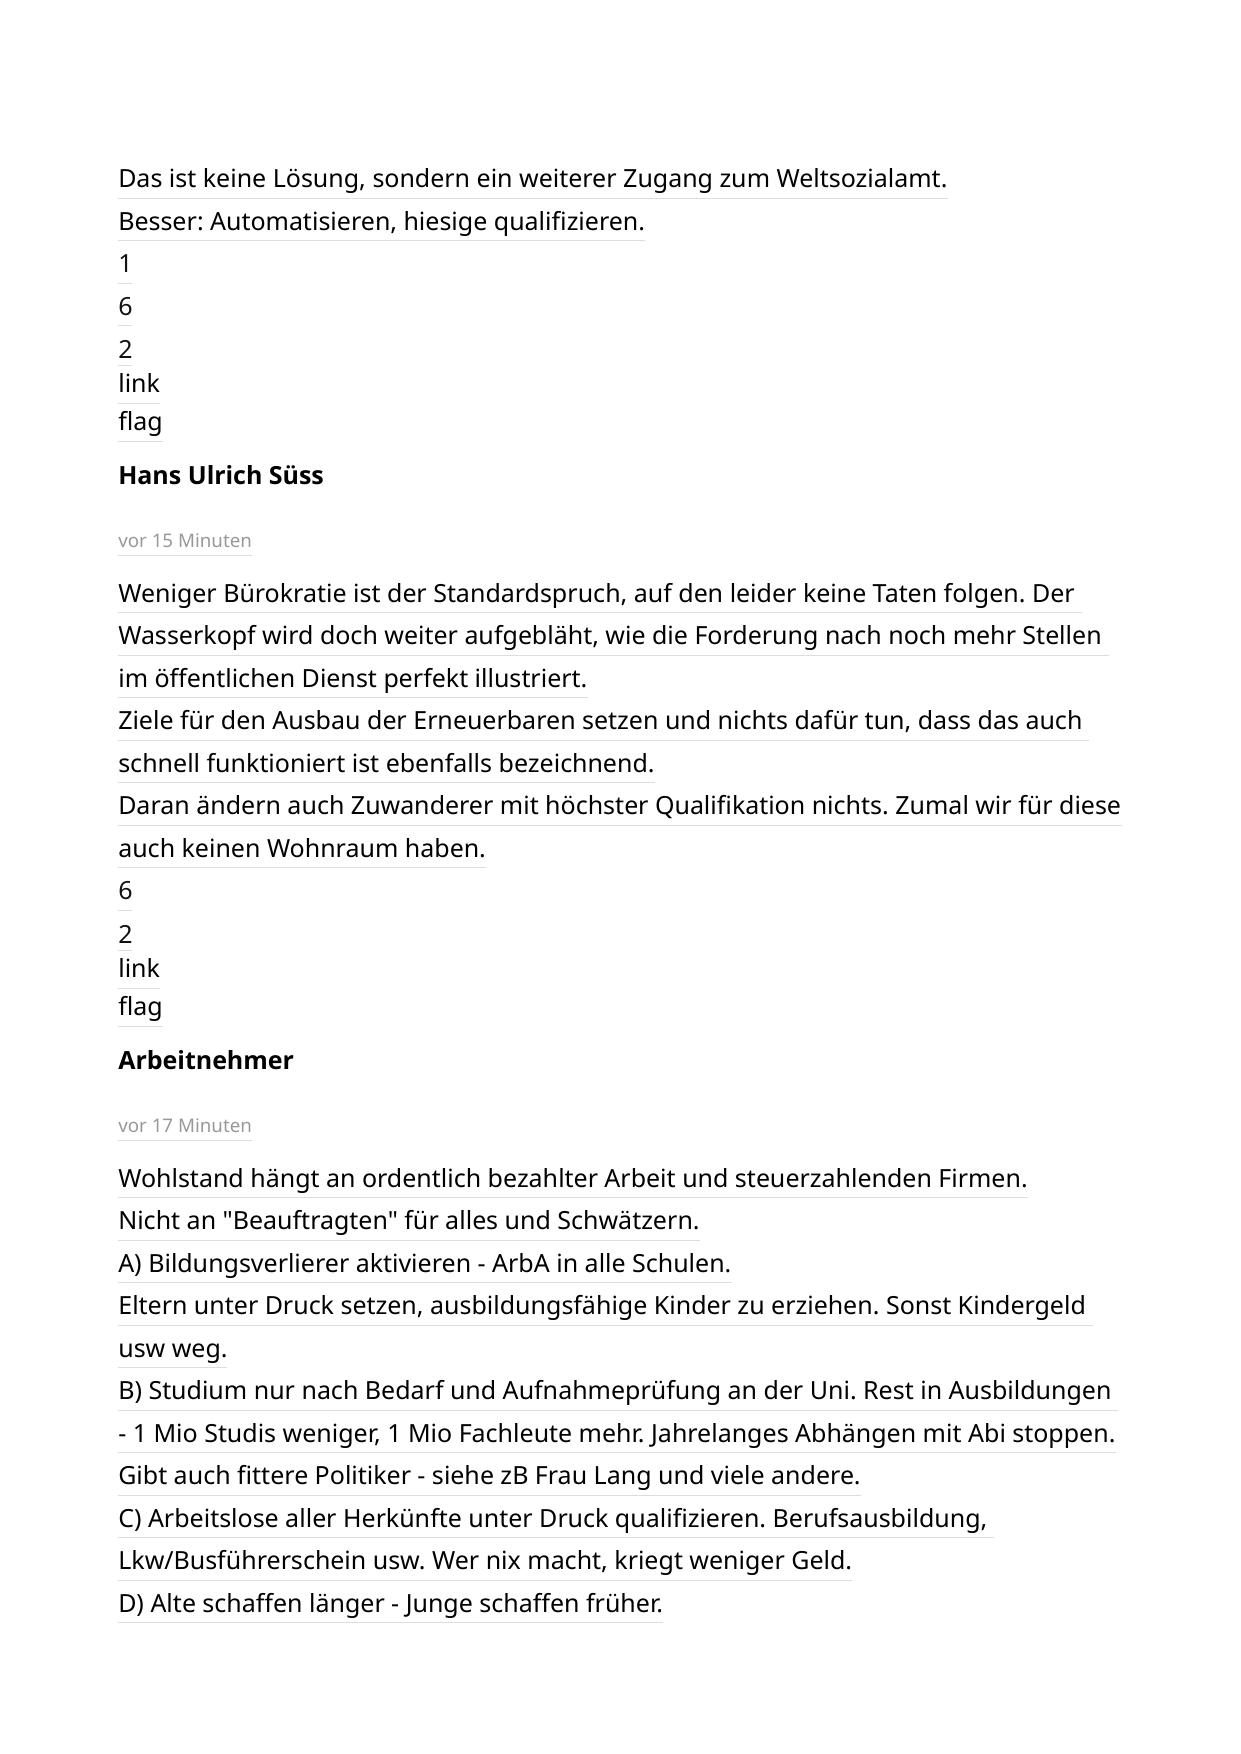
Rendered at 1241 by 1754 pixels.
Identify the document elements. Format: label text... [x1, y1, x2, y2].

text Wohlstand hängt an ordentlich bezahlter Arbeit und steuerzahlenden Firmen. Nicht an "Beauftragten" für alles und Schwätzern. A) Bildungsverlierer aktivieren - ArbA in alle Schulen. Eltern unter Druck setzen, ausbildungsfähige Kinder zu erziehen. Sonst Kindergeld usw weg. B) Studium nur nach Bedarf und Aufnahmeprüfung an der Uni. Rest in Ausbildungen - 1 Mio Studis weniger, 1 Mio Fachleute mehr. Jahrelanges Abhängen mit Abi stoppen. Gibt auch fittere Politiker - siehe zB Frau Lang und viele andere. C) Arbeitslose aller Herkünfte unter Druck qualifizieren. Berufsausbildung, Lkw/Busführerschein usw. Wer nix macht, kriegt weniger Geld. D) Alte schaffen länger - Junge schaffen früher. [118, 1160, 1122, 1623]
text Arbeitnehmer [118, 1042, 1122, 1077]
text 6 [118, 873, 1122, 911]
text auch keinen Wohnraum haben. [118, 826, 1122, 868]
text vor 15 Minuten [118, 527, 1117, 556]
text Hans Ulrich Süss [118, 458, 1122, 492]
text vor 17 Minuten [118, 1112, 1117, 1141]
text Weniger Bürokratie ist der Standardspruch, auf den leider keine Taten folgen. Der Wasserkopf wird doch weiter aufgebläht, wie die Forderung nach noch mehr Stellen im öffentlichen Dienst perfekt illustriert. Ziele für den Ausbau der Erneuerbaren setzen und nichts dafür tun, dass das auch schnell funktioniert ist ebenfalls bezeichnend. Daran ändern auch Zuwanderer mit höchster Qualifikation nichts. Zumal wir für diese [118, 576, 1122, 825]
text flag [118, 989, 1122, 1027]
text flag [118, 404, 1122, 442]
text Das ist keine Lösung, sondern ein weiterer Zugang zum Weltsozialamt. Besser: Automatisieren, hiesige qualifizieren. [118, 118, 1122, 241]
text 1 [118, 246, 1122, 284]
text 6 [118, 288, 1122, 326]
text link [118, 951, 1122, 989]
text 2 [118, 916, 1122, 951]
text 2 [118, 331, 1122, 366]
text link [118, 366, 1122, 404]
